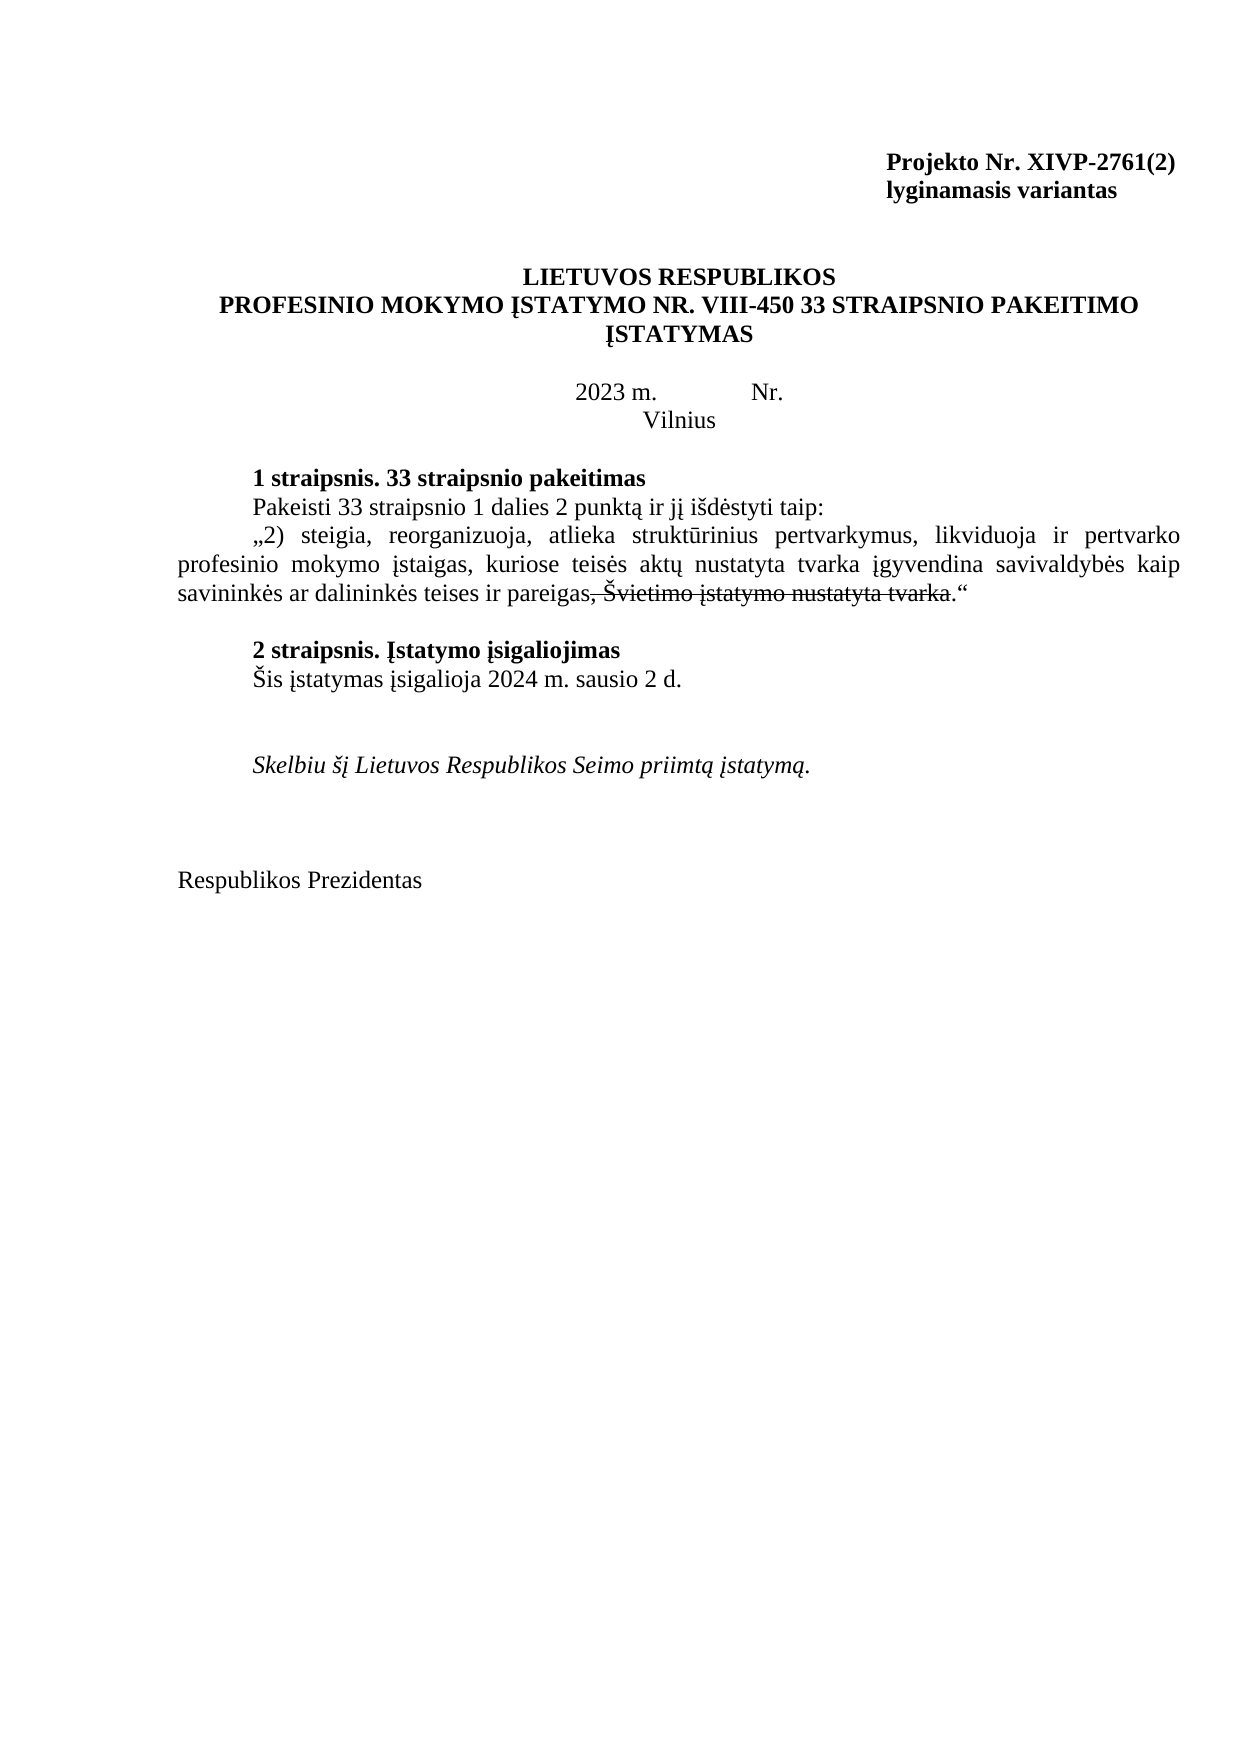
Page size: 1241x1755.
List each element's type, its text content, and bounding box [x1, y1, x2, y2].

text 2 straipsnis. Įstatymo įsigaliojimas [177, 636, 1181, 664]
text Skelbiu šį Lietuvos Respublikos Seimo priimtą įstatymą. [177, 751, 1181, 779]
text Projekto Nr. XIVP-2761(2) [177, 147, 1181, 176]
text PROFESINIO MOKYMO ĮSTATYMO NR. VIII-450 33 STRAIPSNIO PAKEITIMO [177, 291, 1181, 319]
text Respublikos Prezidentas [177, 866, 1181, 894]
text 2023 m. Nr. [177, 377, 1181, 406]
text 1 straipsnis. 33 straipsnio pakeitimas [177, 463, 1181, 492]
text „2) steigia, reorganizuoja, atlieka struktūrinius pertvarkymus, likviduoja ir pertvarko profesinio mokymo įstaigas, kuriose teisės aktų nustatyta tvarka įgyvendina savivaldybės kaip savininkės ar dalininkės teises ir pareigas, Švietimo įstatymo nustatyta tvarka.“ [177, 521, 1181, 607]
text Pakeisti 33 straipsnio 1 dalies 2 punktą ir jį išdėstyti taip: [177, 492, 1181, 521]
text Šis įstatymas įsigalioja 2024 m. sausio 2 d. [177, 664, 1181, 693]
text Vilnius [177, 406, 1181, 434]
text lyginamasis variantas [177, 176, 1181, 204]
text ĮSTATYMAS [177, 319, 1181, 348]
text LIETUVOS RESPUBLIKOS [177, 262, 1181, 291]
